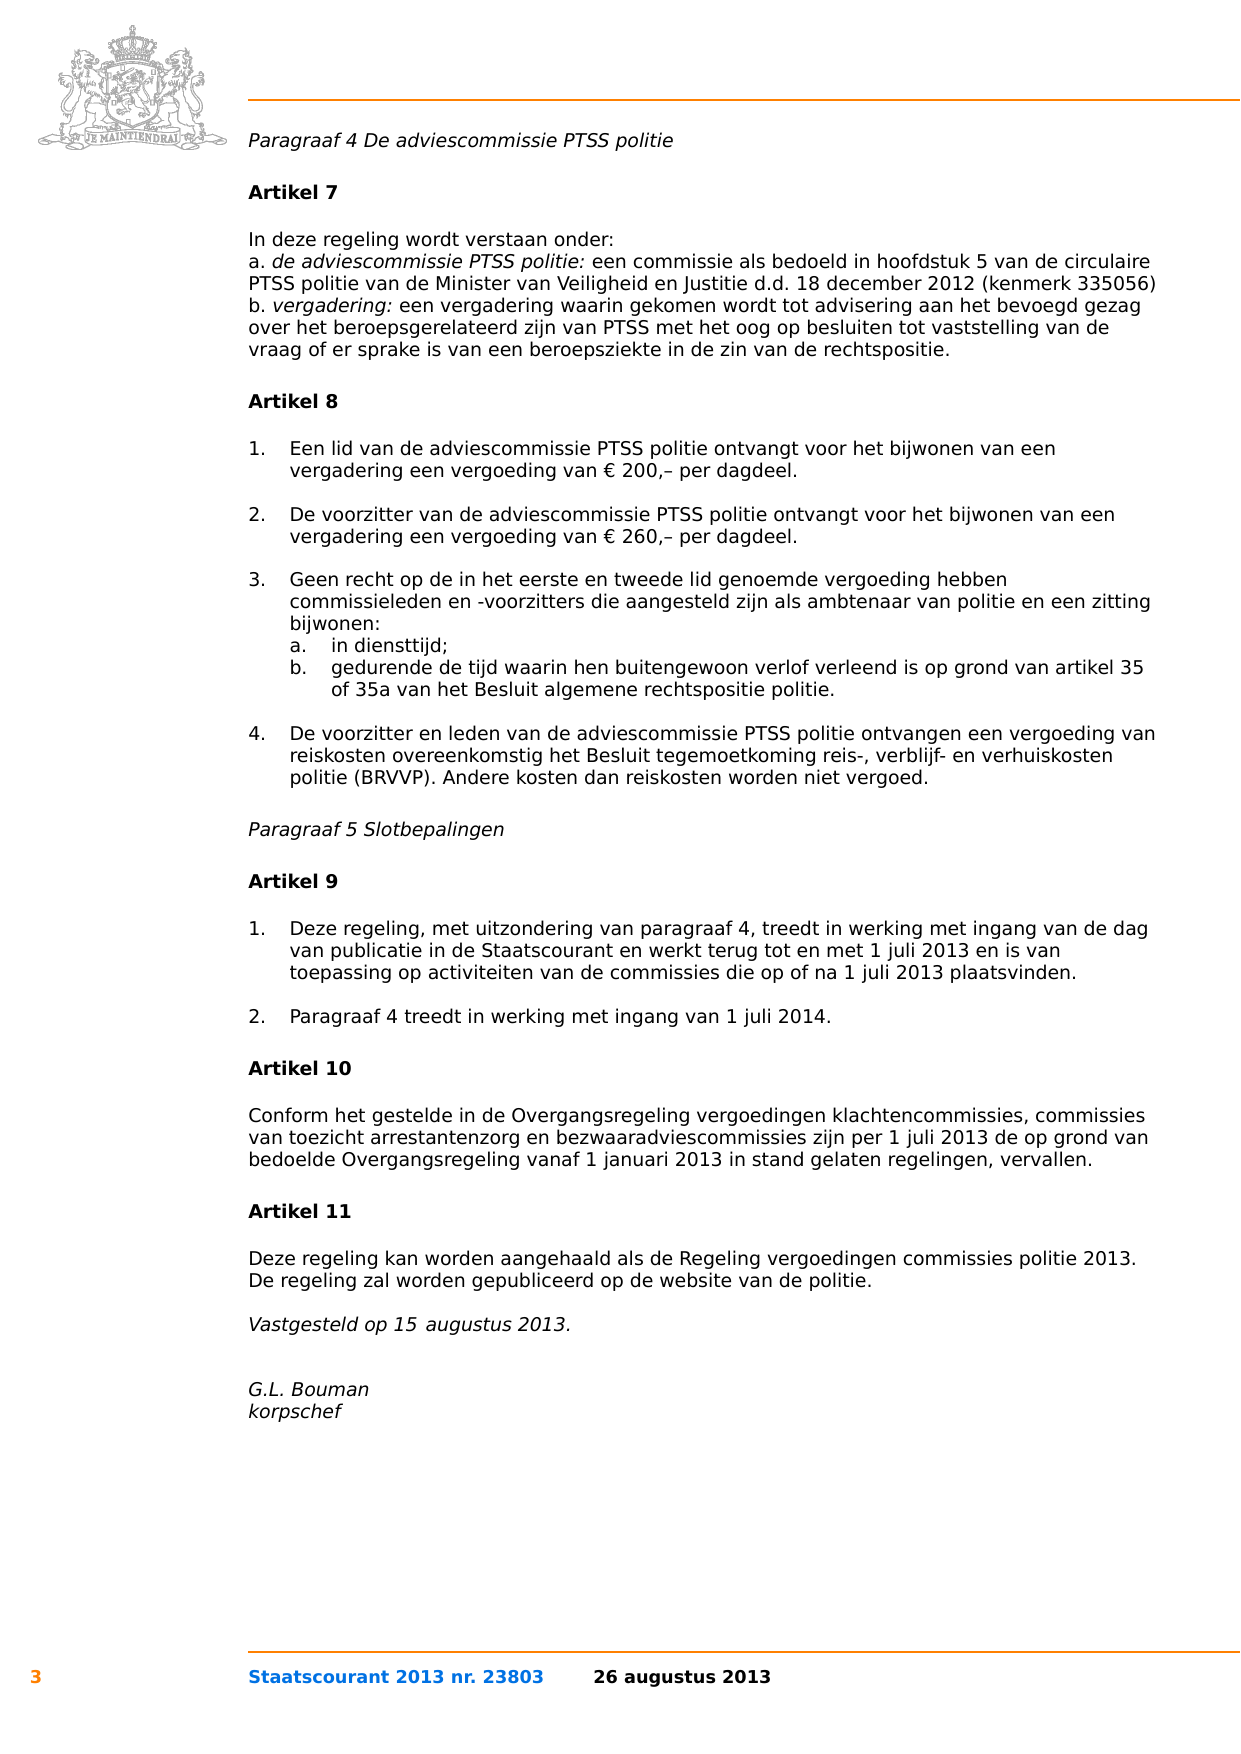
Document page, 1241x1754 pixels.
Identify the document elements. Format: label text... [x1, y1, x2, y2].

text a. in diensttijd; [289, 635, 1163, 657]
subtitle Artikel 10 [248, 1058, 1163, 1080]
text 4. De voorzitter en leden van de adviescommissie PTSS politie ontvangen een vergoeding van reiskosten overeenkomstig het Besluit tegemoetkoming reis-, verblijf- en verhuiskosten politie (BRVVP). Andere kosten dan reiskosten worden niet vergoed. [248, 723, 1163, 789]
subtitle Paragraaf 5 Slotbepalingen [248, 819, 1163, 841]
subtitle Paragraaf 4 De adviescommissie PTSS politie [248, 130, 1163, 152]
text b. vergadering: een vergadering waarin gekomen wordt tot advisering aan het bevoegd gezag over het beroepsgerelateerd zijn van PTSS met het oog op besluiten tot vaststelling van de vraag of er sprake is van een beroepsziekte in de zin van de rechtspositie. [248, 295, 1163, 361]
text 3. Geen recht op de in het eerste en tweede lid genoemde vergoeding hebben commissieleden en -voorzitters die aangesteld zijn als ambtenaar van politie en een zitting bijwonen: [248, 569, 1163, 635]
text Deze regeling kan worden aangehaald als de Regeling vergoedingen commissies politie 2013. De regeling zal worden gepubliceerd op de website van de politie. [248, 1248, 1163, 1292]
text 1. Deze regeling, met uitzondering van paragraaf 4, treedt in werking met ingang van de dag van publicatie in de Staatscourant en werkt terug tot en met 1 juli 2013 en is van toepassing op activiteiten van de commissies die op of na 1 juli 2013 plaatsvinden. [248, 918, 1163, 984]
text G.L. Bouman korpschef [248, 1357, 1163, 1423]
subtitle Artikel 8 [248, 391, 1163, 413]
subtitle Artikel 7 [248, 182, 1163, 204]
text In deze regeling wordt verstaan onder: [248, 229, 1163, 251]
subtitle Artikel 9 [248, 871, 1163, 893]
subtitle Artikel 11 [248, 1201, 1163, 1223]
text 1. Een lid van de adviescommissie PTSS politie ontvangt voor het bijwonen van een vergadering een vergoeding van € 200,– per dagdeel. [248, 438, 1163, 482]
text 2. De voorzitter van de adviescommissie PTSS politie ontvangt voor het bijwonen van een vergadering een vergoeding van € 260,– per dagdeel. [248, 503, 1163, 547]
text b. gedurende de tijd waarin hen buitengewoon verlof verleend is op grond van artikel 35 of 35a van het Besluit algemene rechtspositie politie. [289, 657, 1163, 701]
text Conform het gestelde in de Overgangsregeling vergoedingen klachtencommissies, commissies van toezicht arrestantenzorg en bezwaaradviescommissies zijn per 1 juli 2013 de op grond van bedoelde Overgangsregeling vanaf 1 januari 2013 in stand gelaten regelingen, vervallen. [248, 1105, 1163, 1171]
text Vastgesteld op 15 augustus 2013. [248, 1313, 1163, 1336]
text 2. Paragraaf 4 treedt in werking met ingang van 1 juli 2014. [248, 1006, 1163, 1028]
text a. de adviescommissie PTSS politie: een commissie als bedoeld in hoofdstuk 5 van de circulaire PTSS politie van de Minister van Veiligheid en Justitie d.d. 18 december 2012 (kenmerk 335056) [248, 251, 1163, 295]
picture [38, 25, 227, 150]
